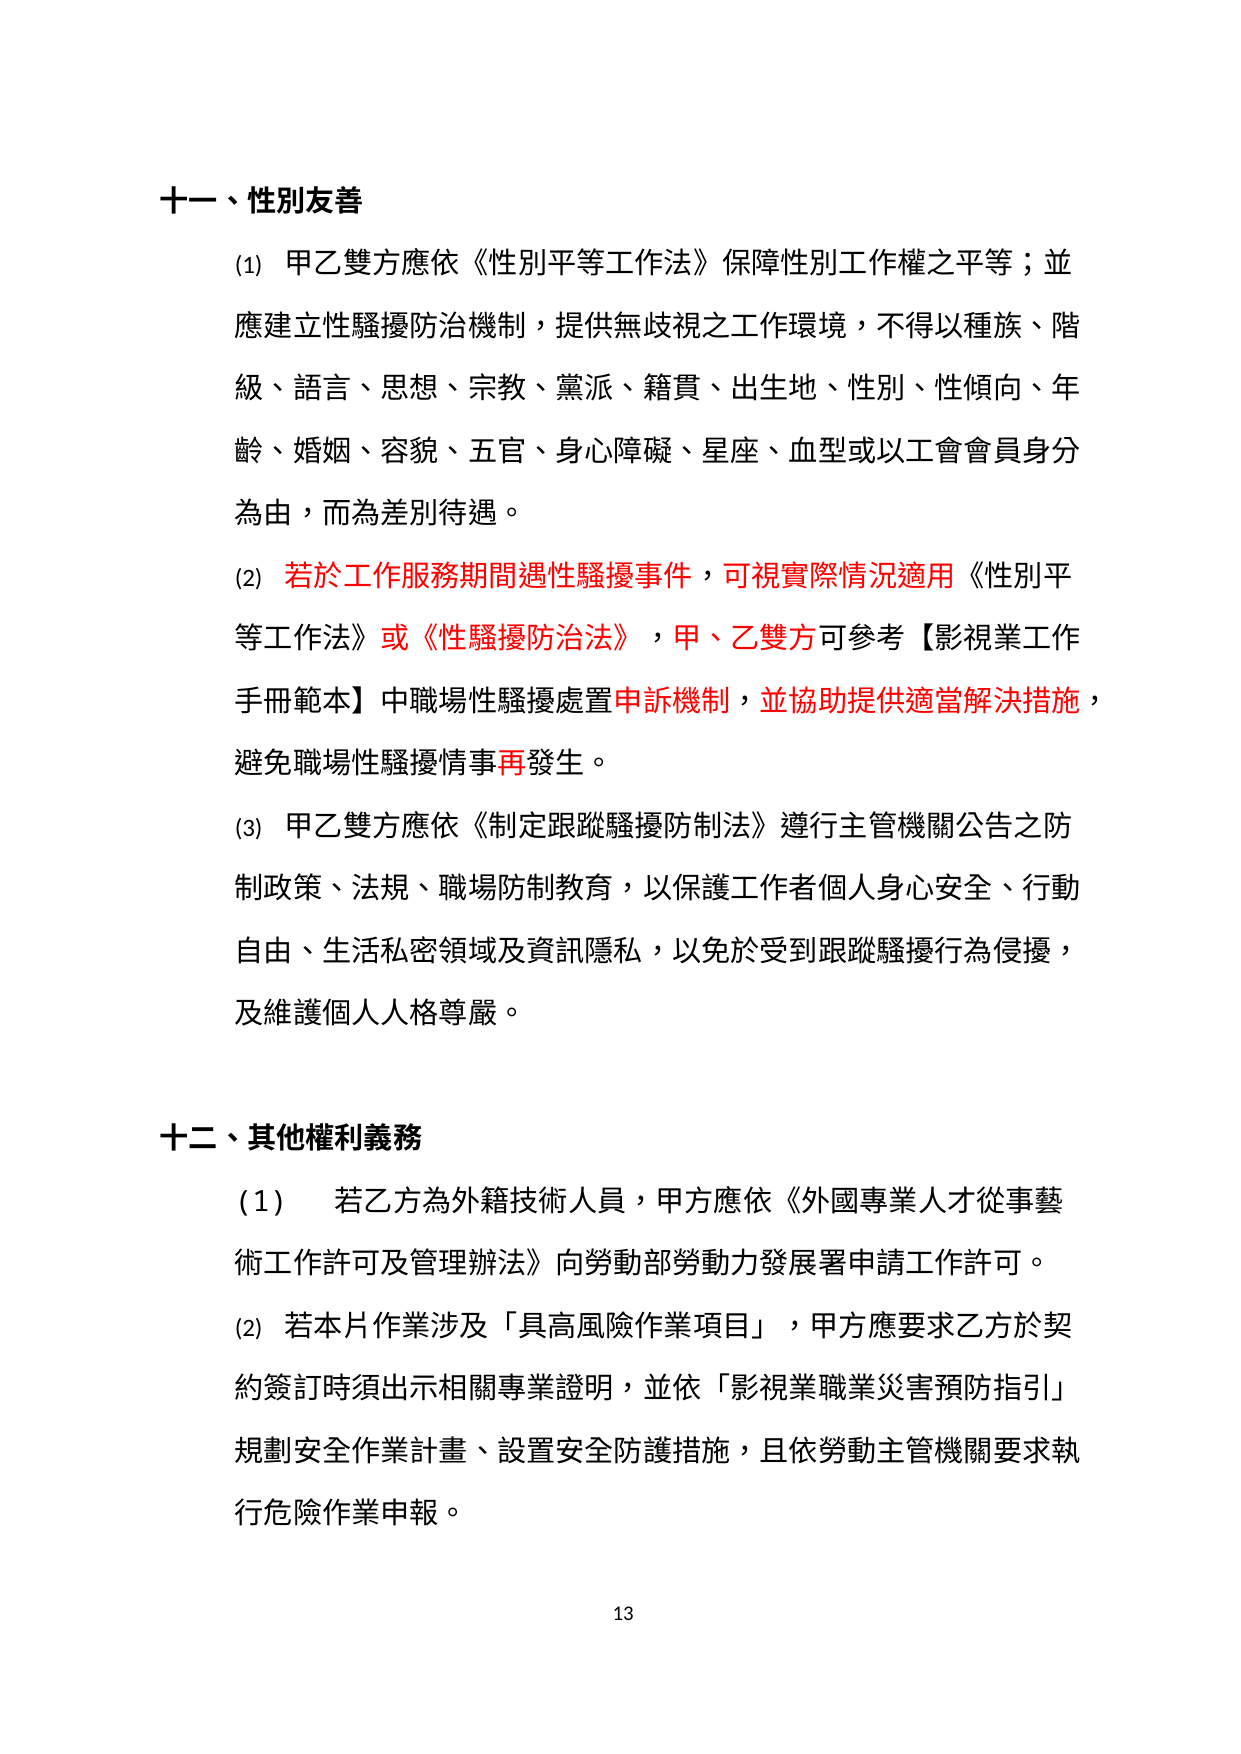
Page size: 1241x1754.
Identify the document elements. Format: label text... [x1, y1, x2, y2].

list 若於工作服務期間遇性騷擾事件，可視實際情況適用《性別平等工作法》或《性騷擾防治法》，甲、乙雙方可參考【影視業工作手冊範本】中職場性騷擾處置申訴機制，並協助提供適當解決措施，避免職場性騷擾情事再發生。 [234, 532, 1087, 782]
list 若本片作業涉及「具高風險作業項目」，甲方應要求乙方於契約簽訂時須出示相關專業證明，並依「影視業職業災害預防指引」規劃安全作業計畫、設置安全防護措施，且依勞動主管機關要求執行危險作業申報。 [234, 1282, 1087, 1532]
list 若乙方為外籍技術人員，甲方應依《外國專業人才從事藝術工作許可及管理辦法》向勞動部勞動力發展署申請工作許可。 [234, 1157, 1087, 1282]
list 甲乙雙方應依《制定跟蹤騷擾防制法》遵行主管機關公告之防制政策、法規、職場防制教育，以保護工作者個人身心安全、行動自由、生活私密領域及資訊隱私，以免於受到跟蹤騷擾行為侵擾，及維護個人人格尊嚴。 [234, 782, 1087, 1032]
text 十二、其他權利義務 [159, 1094, 1087, 1157]
text 十一、性別友善 [159, 157, 1087, 219]
list 甲乙雙方應依《性別平等工作法》保障性別工作權之平等；並應建立性騷擾防治機制，提供無歧視之工作環境，不得以種族、階級、語言、思想、宗教、黨派、籍貫、出生地、性別、性傾向、年齡、婚姻、容貌、五官、身心障礙、星座、血型或以工會會員身分為由，而為差別待遇。 [234, 219, 1087, 532]
